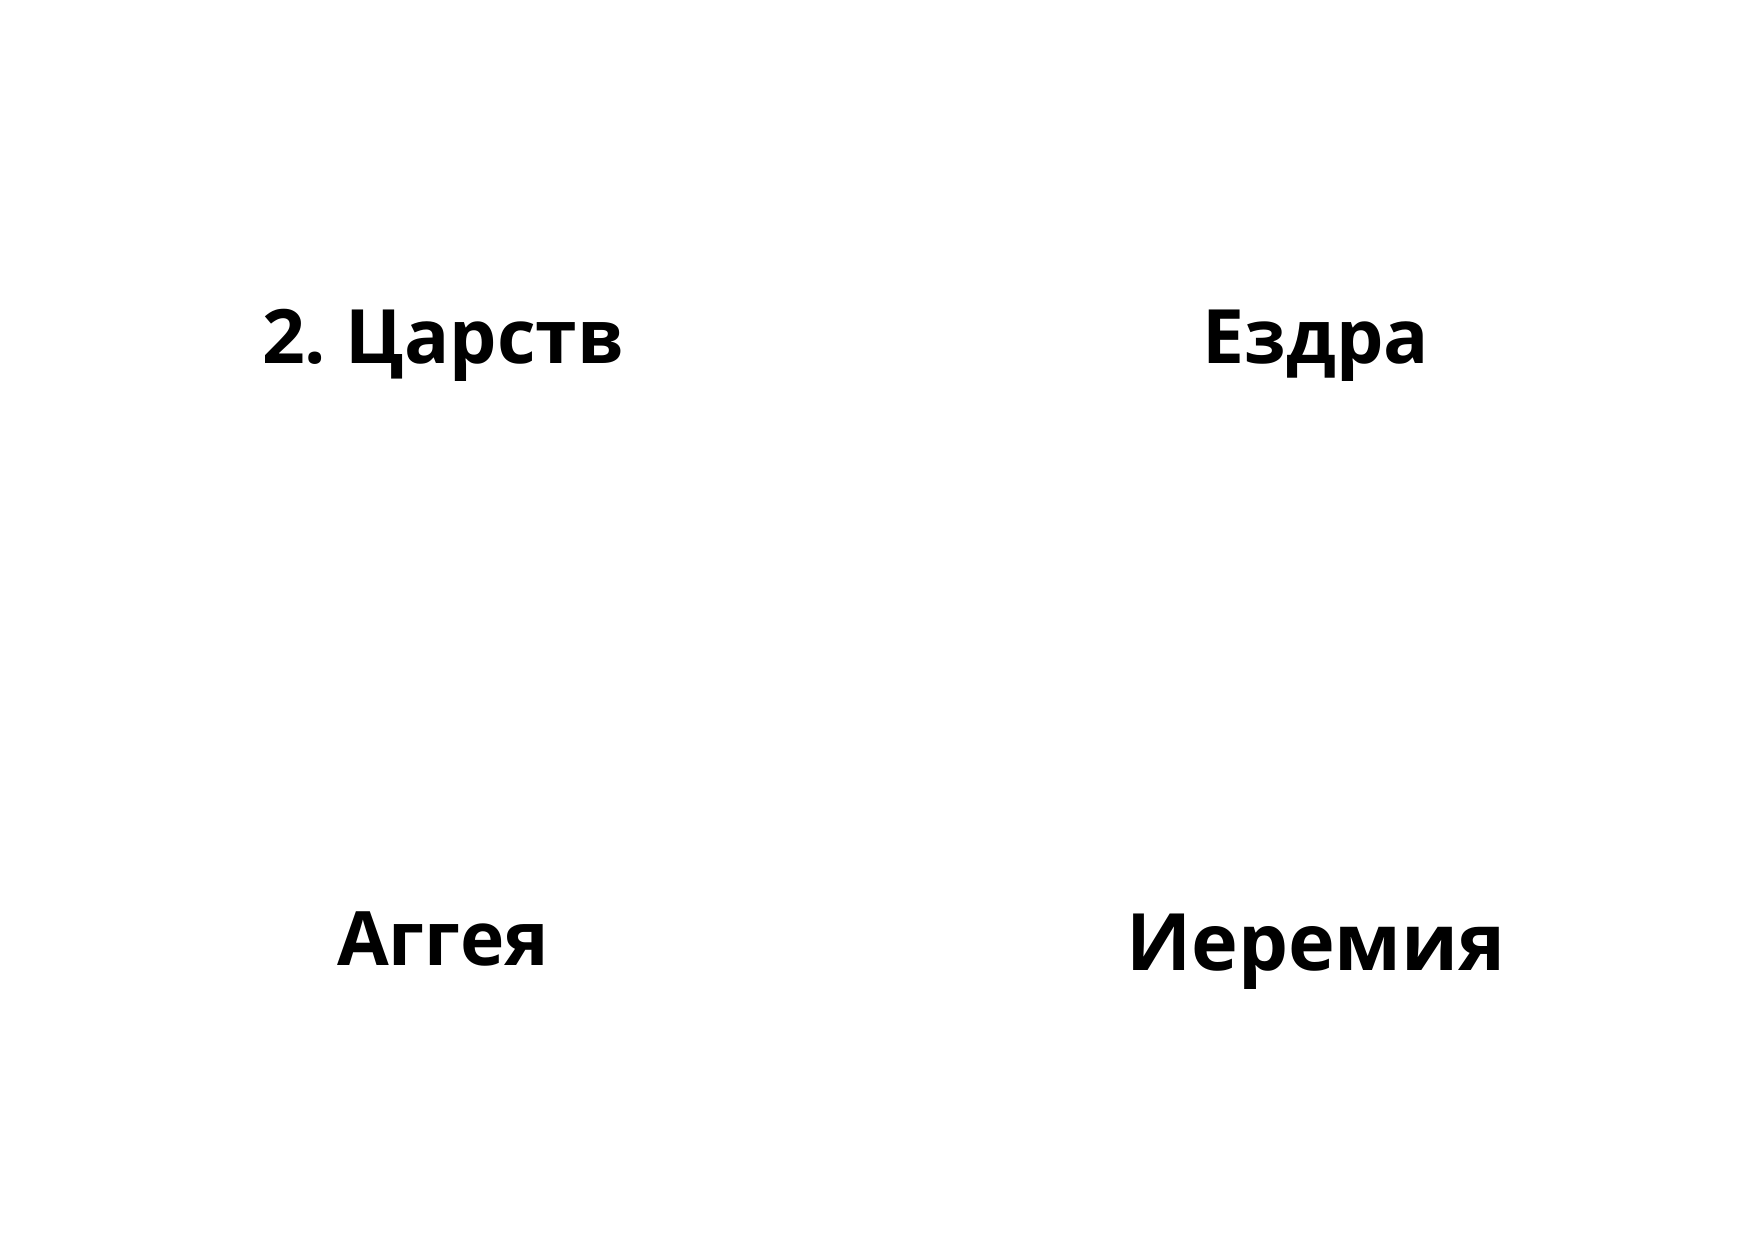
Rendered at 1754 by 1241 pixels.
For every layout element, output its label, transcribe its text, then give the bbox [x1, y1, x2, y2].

subtitle 2. Царств [90, 284, 796, 386]
subtitle Аггея [90, 886, 796, 988]
subtitle Ездра [963, 284, 1668, 386]
subtitle Иеремия [963, 886, 1668, 993]
